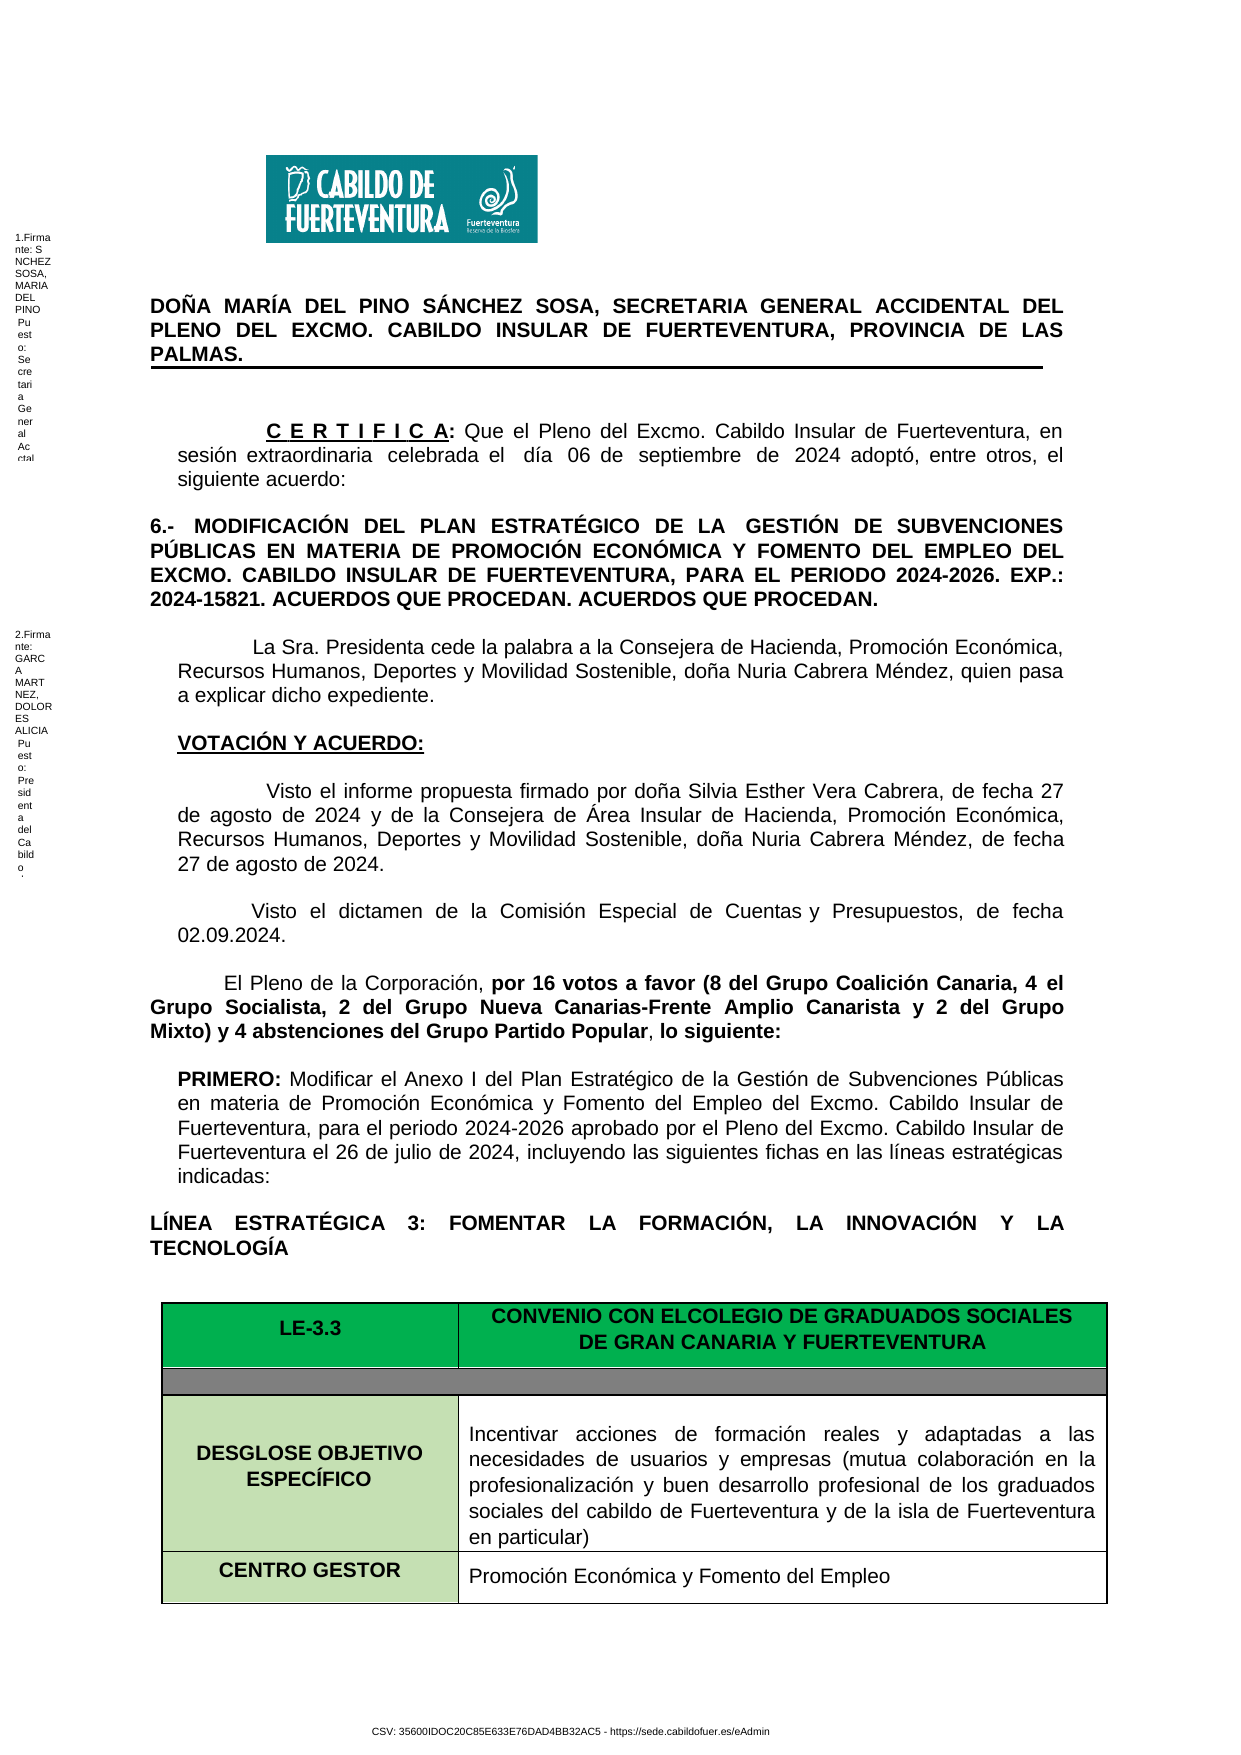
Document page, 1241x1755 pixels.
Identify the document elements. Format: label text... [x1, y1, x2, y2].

subtitle 6.- MODIFICACIÓN DEL PLAN ESTRATÉGICO DE LA GESTIÓN DE SUBVENCIONES PÚBLICAS EN MATERIA DE PROMOCIÓN ECONÓMICA Y FOMENTO DEL EMPLEO DEL EXCMO. CABILDO INSULAR DE FUERTEVENTURA, PARA EL PERIODO 2024-2026. EXP.: 2024-15821. ACUERDOS QUE PROCEDAN. ACUERDOS QUE PROCEDAN. [150, 514, 1064, 611]
text Puesto: Secretaria General Acctal. del Pleno Fecha Firma: 09/09/2024 09:08:40 [18, 316, 35, 461]
table_cell CENTRO GESTOR [163, 1552, 458, 1602]
table_cell DESGLOSE OBJETIVO ESPECÍFICO [163, 1396, 458, 1551]
text Visto el dictamen de la Comisión Especial de Cuentas y Presupuestos, de fecha 02.09.2024. [177, 899, 1064, 947]
table_cell Promoción Económica y Fomento del Empleo [459, 1552, 1106, 1602]
subtitle LÍNEA ESTRATÉGICA 3: FOMENTAR LA FORMACIÓN, LA INNOVACIÓN Y LA TECNOLOGÍA [150, 1211, 1065, 1259]
table_cell Incentivar acciones de formación reales y adaptadas a las necesidades de usuarios y empresas (mutua colaboración en la profesionalización y buen desarrollo profesional de los graduados sociales del cabildo de Fuerteventura y de la isla de Fuerteventura en particular) [459, 1396, 1106, 1551]
subtitle VOTACIÓN Y ACUERDO: [177, 731, 1241, 755]
table_cell [163, 1369, 1106, 1394]
subtitle DOÑA MARÍA DEL PINO SÁNCHEZ SOSA, SECRETARIA GENERAL ACCIDENTAL DEL PLENO DEL EXCMO. CABILDO INSULAR DE FUERTEVENTURA, PROVINCIA DE LAS PALMAS. [150, 293, 1064, 366]
text La Sra. Presidenta cede la palabra a la Consejera de Hacienda, Promoción Económica, Recursos Humanos, Deportes y Movilidad Sostenible, doña Nuria Cabrera Méndez, quien pasa a explicar dicho expediente. [177, 635, 1064, 707]
text Visto el informe propuesta firmado por doña Silvia Esther Vera Cabrera, de fecha 27 de agosto de 2024 y de la Consejera de Área Insular de Hacienda, Promoción Económica, Recursos Humanos, Deportes y Movilidad Sostenible, doña Nuria Cabrera Méndez, de fecha 27 de agosto de 2024. [177, 779, 1064, 875]
text C E R T I F I C A: Que el Pleno del Excmo. Cabildo Insular de Fuerteventura, en sesión extraordinaria celebrada el día 06 de septiembre de 2024 adoptó, entre otros, el siguiente acuerdo: [177, 419, 1064, 491]
text Puesto: Presidenta del Cabildo de Fuerteventura Fecha Firma: 09/09/2024 12:04:57 [18, 737, 34, 877]
table_header CONVENIO CON ELCOLEGIO DE GRADUADOS SOCIALES DE GRAN CANARIA Y FUERTEVENTURA [459, 1304, 1106, 1367]
text 2.Firmante: GARC A MART NEZ, DOLORES ALICIA [15, 629, 52, 737]
table_header LE-3.3 [163, 1304, 458, 1367]
text 1.Firmante: S NCHEZ SOSA,MARIA DEL PINO [15, 232, 52, 316]
subtitle El Pleno de la Corporación, por 16 votos a favor (8 del Grupo Coalición Canaria, 4 el Grupo Socialista, 2 del Grupo Nueva Canarias-Frente Amplio Canarista y 2 del Grupo Mixto) y 4 abstenciones del Grupo Partido Popular, lo siguiente: [150, 971, 1064, 1043]
text PRIMERO: Modificar el Anexo I del Plan Estratégico de la Gestión de Subvenciones Públicas en materia de Promoción Económica y Fomento del Empleo del Excmo. Cabildo Insular de Fuerteventura, para el periodo 2024-2026 aprobado por el Pleno del Excmo. Cabildo Insular de Fuerteventura el 26 de julio de 2024, incluyendo las siguientes fichas en las líneas estratégicas indicadas: [177, 1067, 1064, 1188]
